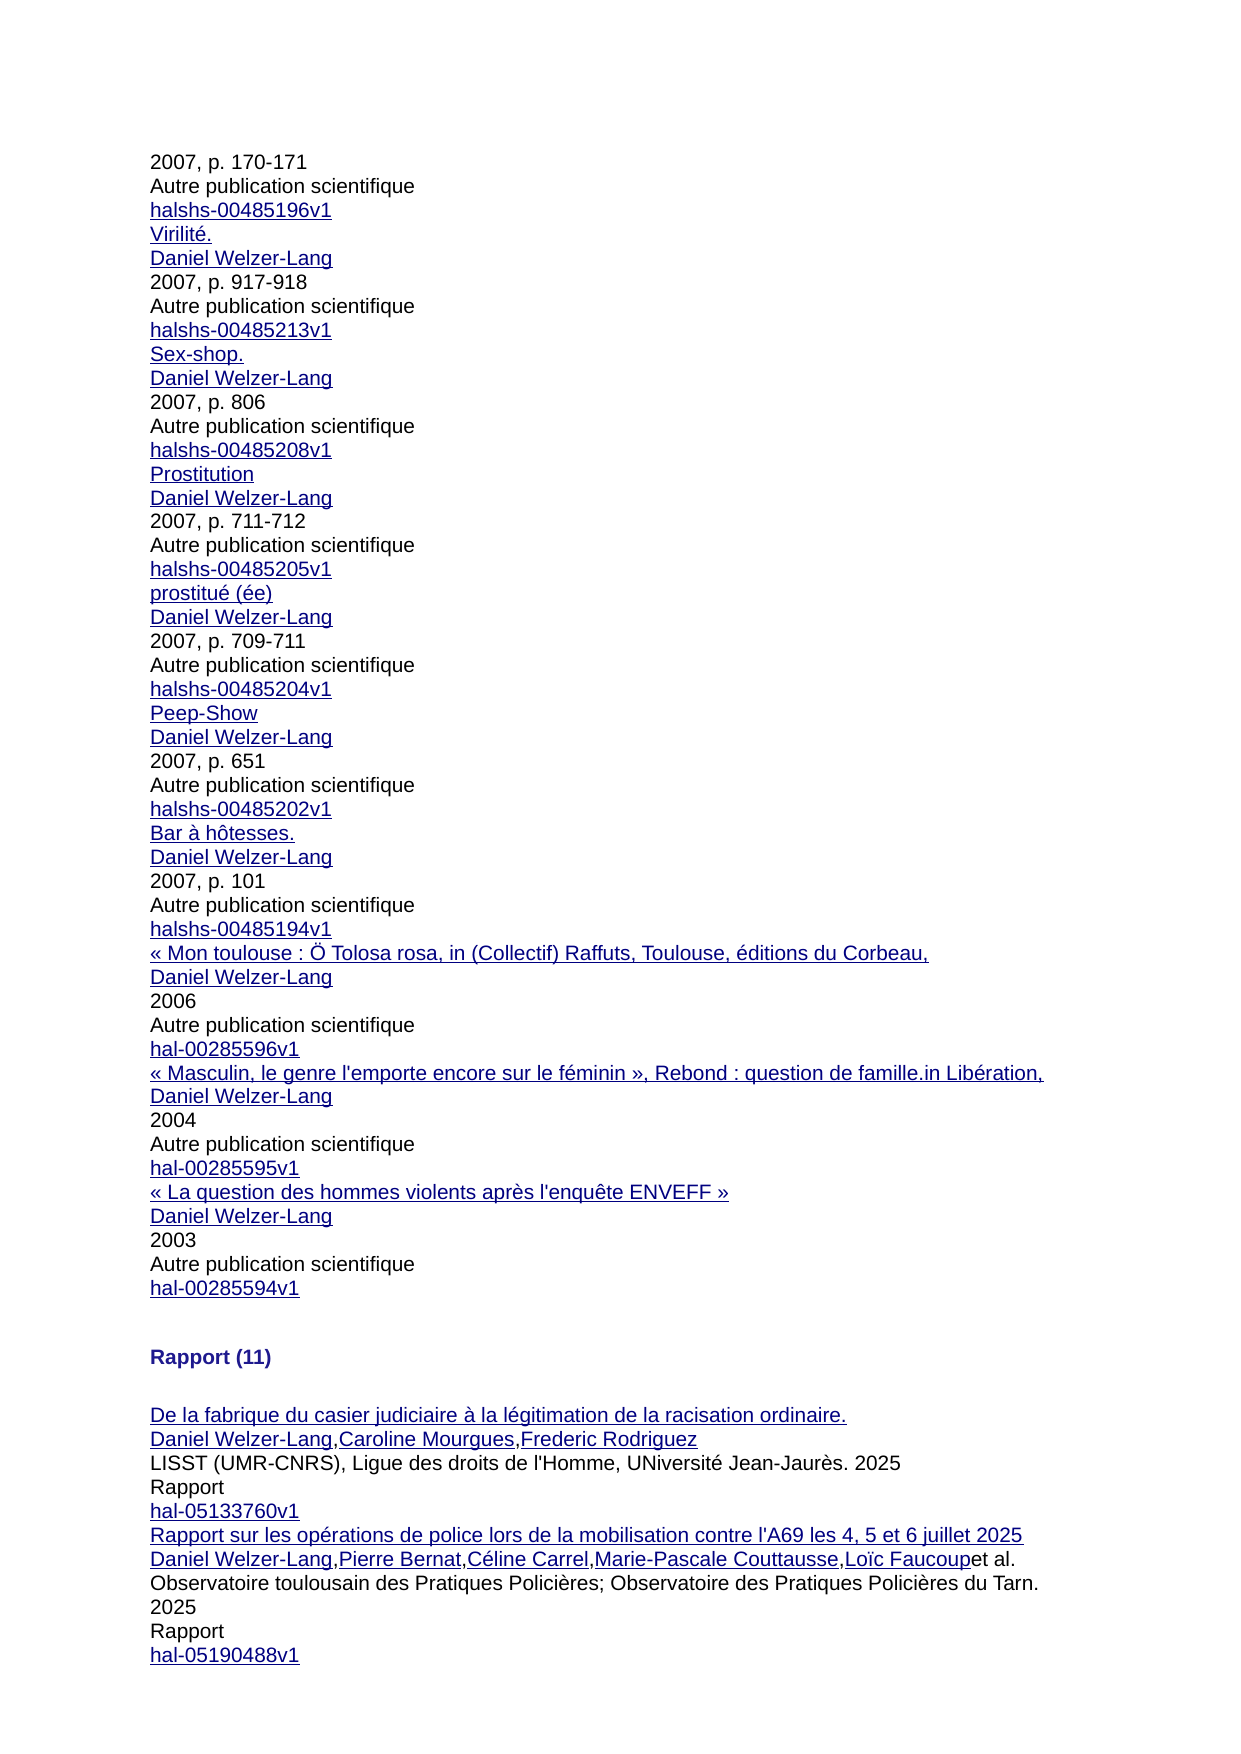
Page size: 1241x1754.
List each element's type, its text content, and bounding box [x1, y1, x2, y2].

table_cell Prostitution Daniel Welzer-Lang 2007, p. 711-712 Autre publication scientifique halshs-00485205v1 [150, 461, 1090, 581]
table_cell Sex-shop. Daniel Welzer-Lang 2007, p. 806 Autre publication scientifique halshs-00485208v1 [150, 342, 1090, 461]
table_cell Peep-Show Daniel Welzer-Lang 2007, p. 651 Autre publication scientifique halshs-00485202v1 [150, 701, 1090, 821]
table_header De la fabrique du casier judiciaire à la légitimation de la racisation ordinaire. Daniel Welzer-Lang,Caroline Mourgues,Frederic Rodriguez LISST (UMR-CNRS), Ligue des droits de l'Homme, UNiversité Jean-Jaurès. 2025 Rapport hal-05133760v1 [150, 1403, 1090, 1523]
table_cell Bar à hôtesses. Daniel Welzer-Lang 2007, p. 101 Autre publication scientifique halshs-00485194v1 [150, 821, 1090, 941]
table_cell « Masculin, le genre l'emporte encore sur le féminin », Rebond : question de famille.in Libération, Daniel Welzer-Lang 2004 Autre publication scientifique hal-00285595v1 [150, 1060, 1090, 1180]
table_cell prostitué (ée) Daniel Welzer-Lang 2007, p. 709-711 Autre publication scientifique halshs-00485204v1 [150, 581, 1090, 701]
table_cell Virilité. Daniel Welzer-Lang 2007, p. 917-918 Autre publication scientifique halshs-00485213v1 [150, 222, 1090, 342]
table_cell « Mon toulouse : Ö Tolosa rosa, in (Collectif) Raffuts, Toulouse, éditions du Corbeau, Daniel Welzer-Lang 2006 Autre publication scientifique hal-00285596v1 [150, 941, 1090, 1060]
table_cell « La question des hommes violents après l'enquête ENVEFF » Daniel Welzer-Lang 2003 Autre publication scientifique hal-00285594v1 [150, 1180, 1090, 1300]
table_cell 2007, p. 170-171 Autre publication scientifique halshs-00485196v1 [150, 150, 1090, 222]
table_cell Rapport sur les opérations de police lors de la mobilisation contre l'A69 les 4, 5 et 6 juillet 2025 Daniel Welzer-Lang,Pierre Bernat,Céline Carrel,Marie-Pascale Couttausse,Loïc Faucoupet al. Observatoire toulousain des Pratiques Policières; Observatoire des Pratiques Policières du Tarn. 2025 Rapport hal-05190488v1 [150, 1523, 1090, 1667]
subtitle Rapport (11) [150, 1345, 1090, 1369]
